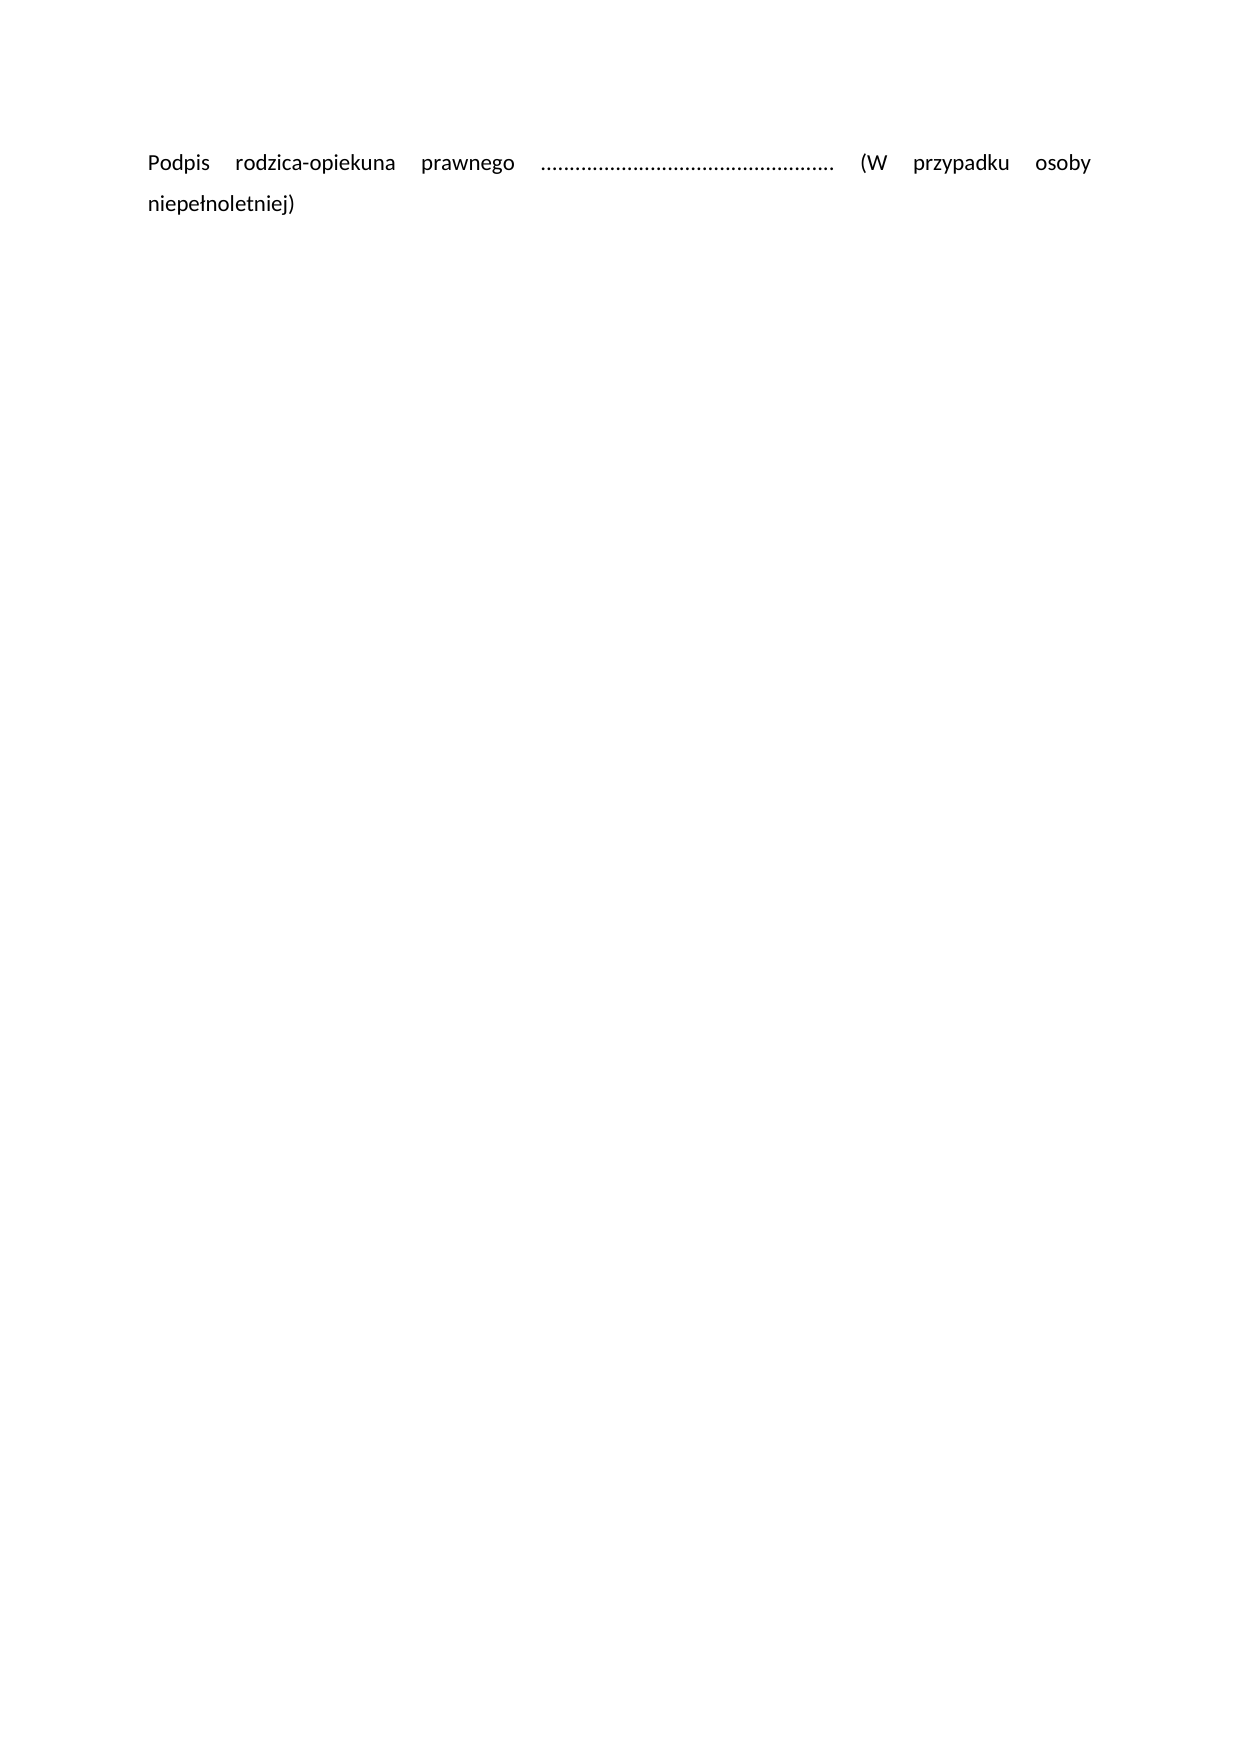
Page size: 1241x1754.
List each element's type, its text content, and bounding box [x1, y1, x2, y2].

text Podpis rodzica-opiekuna prawnego ................................................... (W przypadku osoby niepełnoletniej) [148, 148, 1093, 218]
